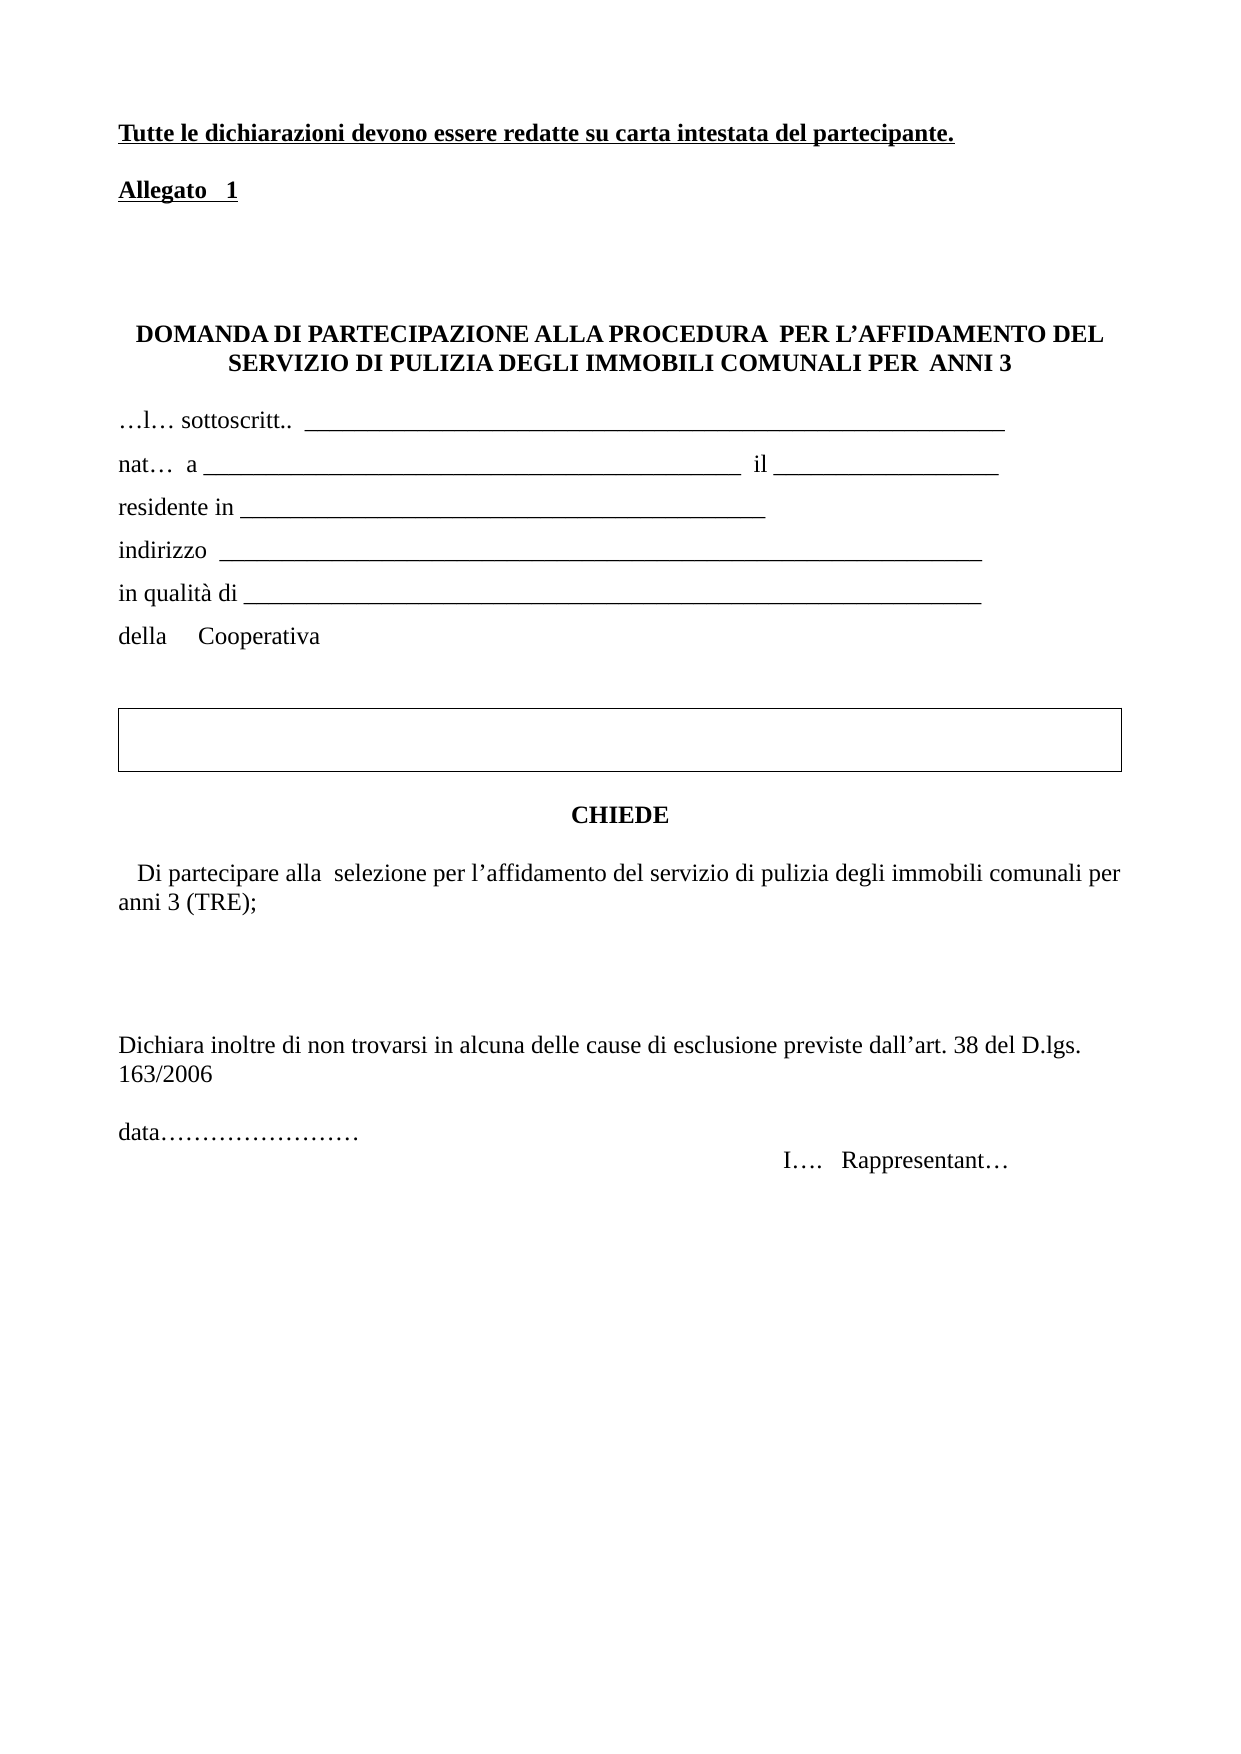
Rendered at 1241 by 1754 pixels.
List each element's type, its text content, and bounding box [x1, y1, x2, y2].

text I…. Rappresentant… [118, 1145, 1122, 1174]
text CHIEDE [118, 800, 1122, 829]
text …l… sottoscritt.. ________________________________________________________ [118, 406, 1122, 434]
text indirizzo _____________________________________________________________ [118, 535, 1122, 564]
text Dichiara inoltre di non trovarsi in alcuna delle cause di esclusione previste dall’art. 38 del D.lgs. 163/2006 [118, 1030, 1122, 1088]
text della Cooperativa [118, 621, 1122, 650]
text residente in __________________________________________ [118, 492, 1122, 521]
text Di partecipare alla selezione per l’affidamento del servizio di pulizia degli immobili comunali per anni 3 (TRE); [118, 858, 1122, 915]
text Tutte le dichiarazioni devono essere redatte su carta intestata del partecipante. [118, 118, 1122, 147]
text DOMANDA DI PARTECIPAZIONE ALLA PROCEDURA PER L’AFFIDAMENTO DEL SERVIZIO DI PULIZIA DEGLI IMMOBILI COMUNALI PER ANNI 3 [118, 319, 1122, 377]
text in qualità di ___________________________________________________________ [118, 578, 1122, 607]
text nat… a ___________________________________________ il __________________ [118, 449, 1122, 477]
text Allegato 1 [118, 176, 1122, 204]
text data…………………… [118, 1117, 1122, 1145]
